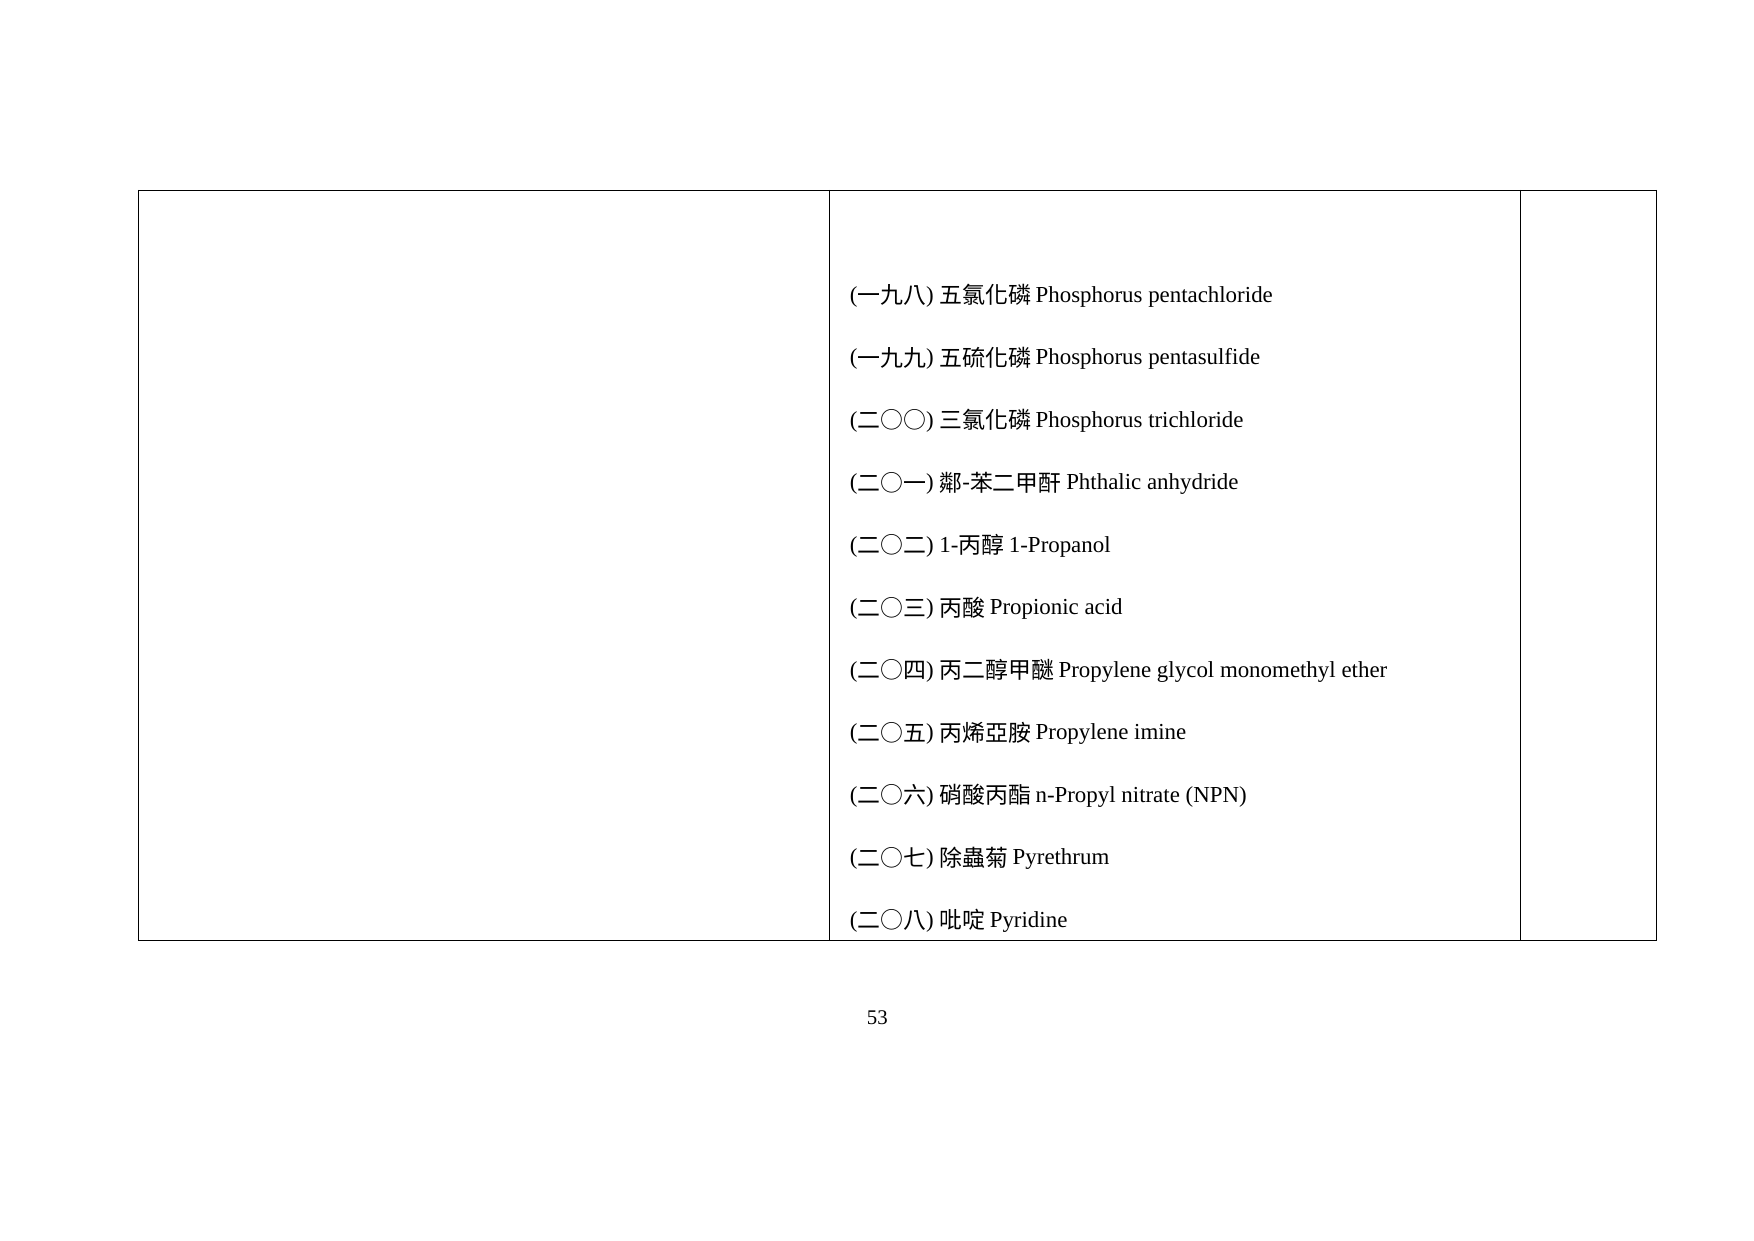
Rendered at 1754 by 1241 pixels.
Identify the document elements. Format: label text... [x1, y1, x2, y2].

table_cell [139, 191, 829, 940]
table_cell 附表一：本規則第二條第一項第一款指定之危險物及有害物 壹、危險物： 一、爆炸性物質中之下列物質： （一）硝化乙二醇、硝化甘油、硝化纖維及其他具有爆炸性質之硝酸酯類。 （二）三硝基苯、三硝基甲苯、三硝基酚及其他具有爆炸性質之硝基化合物。 （三）過醋酸、過氧化丁酮、過氧化二苯甲醯及其他有機過氧化物。 二、著火性物質中之下列物質： （一）硫化磷、赤磷、賽璐珞類等有易被外來火源所引燃迅速燃燒之易燃固體。 （二）黃磷、二亞硫磺酸鈉、鋁粉末、鎂粉末及其他金屬粉末等有自行生熱或自行燃燒之自燃物質。 （三）金屬鉀、金屬鋰、金屬鈉、碳化鈣、磷化鈣及其他之物質，具有與水接觸能放出易燃氣體之禁水性物質。 三、氧化性物質中之下列物質： 氯酸鉀、氯酸鈉及其他之氯酸鹽類。 過氯酸鉀、過氯酸鈉、過氯酸銨及其他之過氯酸鹽類。 過氧化鉀、過氧化鈉、過氧化鋇及其他之無機過氧化物。 硝酸鉀、硝酸鈉、硝酸銨及其他之硝酸鹽類。 亞氯酸鈉及其他之固體亞氯酸鹽類。 次氯酸鈣及其他之固體次氯酸鹽類。 四、易燃液體中之下列物質： （一）乙醚、汽油、乙醛、環氧丙烷、二硫化碳及其他之閃火點未滿攝氏零下三十度之物質。 （二）正己烷、環氧乙烷、丙酮、苯、丁酮及其他之閃火點在攝氏零下三十度以上未滿攝氏零度之物質。 （三）乙醇、甲醇、二甲苯、乙酸戊酯及其他之閃火點在攝氏零度以上未滿攝氏三十度之物質。 （四）煤油、輕油、松節油、異戊醇、醋酸及其他之閃火點在攝氏三十度以上未滿攝氏六十五度之物質。 五、可燃性氣體中之下列物質： （一）氫。 （二）乙炔、乙烯。 （三）甲烷、乙烷、丙烷、丁烷。 （四）其他於一大氣壓下、攝氏十五度時，具有可燃性之氣體。 六、爆炸性物品： （一）火藥：爆發比較緩慢以燃燒作用為主並無顯著爆炸破壞作用之物品，包括： 1.黑色火藥及其他硝酸鹽類之有煙火藥。 2.硝化纖維之單基無煙火藥。 3.硝化纖維與硝化甘油之雙基無煙火藥。 (二)炸藥：爆發非常迅速隨即發生強烈爆炸破壞作用之物品，包括： 1.雷汞及疊氮化鉛、史蒂芬酸鉛、重氮基酚等之起爆藥。 2.硝化甘油及硝酸酯類。 3.硝酸鹽之炸藥。 4.過氯酸鹽類及氯酸鹽類之混合炸藥。 5.三硝基酚、三硝基甲苯等硝基化合物之炸藥。 6.液氧爆藥及其他液體爆藥。 （三）爆劑：以硝酸銨等氧化劑為主成分，須置於封閉裝置內以雷管可引爆之混合物，包括： 1.硝油爆劑類。 2.漿狀爆劑類。 （四）引炸物：導火燃燒或爆炸用之物品，包括： 1.雷管類。 2.導火索。 3.導爆索。 （五）其他具有爆炸性之化工原料：指原料本身可直接爆炸或經引爆而爆炸者，包括: 1.疊氮化鉛。 2.雷汞。 3.硝化澱粉。 4.硝甲銨基三硝基苯等。 貳、有害物： 一、有機溶劑中毒預防規則中之下列物質： （一）三氯甲烷Trichloromethane （二）1,1,2,2-四氯乙烷1,1,2,2-Tetrachloroethane （三）四氯化碳Tetrachloromethane （四）1,2-二氯乙烯 1,2-Dichloroethylene （五）1,2-二氯乙烷 1,2-Dichloroethane （六）二硫化碳Carbon disulfide （七）三氯乙烯Trichloroethylene （八）丙酮Acetone （九）異戊醇Isoamyl alcohol （十）異丁醇Isobutyl alcohol （十一）異丙醇Isopropyl alcohol （十二）乙醚Ethyl ether （十三）乙二醇乙醚Ethylene glycol monoethyl ether （十四）乙二醇乙醚醋酸 Ethylene glycol monoethyl ether acetate （十五）乙二醇丁醚Ethylene glycol monobutyl ether （十六）乙二醇甲醚Ethylene glycol monomethyl ether （十七）鄰-二氯苯o-Dichlorobenzene （十八）二甲苯(含鄰-，間-，對-異構物)Xylenes (o-, m-, p-, isomers) （十九）甲酚Cresol （二十）氯苯Chlorobenzene （二一）乙酸戊酯Amyl acetate （二二）乙酸異戊酯Isoamyl acetate （二三）乙酸異丁酯Isobutyl acetate （二四）乙酸異丙酯Isopropyl acetate （二五）乙酸乙酯Ethyl acetate （二六）乙酸丙酯Propyl acetate （二七）乙酸丁酯Butyl acetate （二八）乙酸甲酯Methyl acetate （二九）苯乙烯Styrene （三十）1,4-二氧陸圜1,4-Dioxane （三一）四氯乙烯Tetrachloroethylene （三二）環己醇Cyclohexanol （三三）環己酮Cyclohexanone （三四）1-丁醇1-Butyl alcohol （三五）2-丁醇2-Butyl alcohol （三六）甲苯Toluene （三七）二氯甲烷Dichloromethane （三八）甲醇Methyl alcohol （三九）甲基異丁酮Methyl isobutyl ketone （四十）甲基環己醇Methylcyclohexanol （四一）甲基環己酮Methylcyclohexanone （四二）甲丁酮Methyl butyl ketone （四三）1,1,1-三氯乙烷 1,1,1-Trichloroethane （四四）1,1,2-三氯乙烷 1,1,2-Trichloroethane （四五）丁酮Methyl ethyl ketone （四六）二甲基甲醯胺 N,N-Dimethylformamide （四七）四氫呋喃Tetrahydrofuran （四八）正己烷n-Hexane （四九）汽油Gasoline （五十）煤焦油精Coal tar naphtha （五一）石油醚Petroleum ether （五二）石油精Petroleum naphtha （五三）輕油精Petroleum benzine （五四）松節油Turpentine （五五）礦油精Mineral spirit (Mineral thinner, petroleum spirit, white spirit) 二、特定化學物質危害預防標準中之下列物質： （一）黃磷火柴Yellow phosphorus match （二）含苯膠糊（含苯重量佔該膠糊之溶劑（含稀釋劑）超過百分之五者） （三）聯苯胺及其鹽類Benzidine and its salts （四）4-胺基聯苯及其鹽類4-Amino-diphenyl and its salts （五）4-硝基聯苯及其鹽類4-Nitro-diphenyl and its salts （六）β-萘胺及其鹽類 β-Naphthylamine and its salts （七）二氯甲基醚bis-Chloromethyl ether （八）二氯聯苯胺及其鹽類Dichlorobenzidine and its salts （九）α-萘胺及其鹽類 α-Naphthylamine and its salts （十）鄰-二甲基聯苯胺及其鹽類o-Tolidine and its salts （十一）二甲氧基聯苯胺及其鹽類Dianisidine and its salts （十二）鈹及其化合物（鈹合金時，含有鈹佔其重量超過百分之三者為限）Beryllium and its compounds （十三）三氯甲苯 Benzotrichloride （十四）多氯聯苯 Polychlorinated biphenyls （十五）次乙亞胺 Ethyleneimine （十六）氯乙烯 Vinyl chloride （十七）對-二甲胺基偶氮苯p-Dimethylaminoazobenzene （十八）3,3-二氯-4,4-二胺基苯化甲烷3,3-Dichloro-4,4-diaminodiphenylmethane （十九）四羰化鎳 Nickel carbonyl （二十）氯甲基甲基醚 Chloromethyl methyl ether （二一）β -丙內酯β-Propiolactone （二二）苯Benzene （二三）丙烯醯胺Acrylamide （二四）丙烯腈Acrylonitrile （二五）氯Chlorine （二六）氰化氫Hydrogen cyanide （二七）溴甲烷Methyl bromide （二八）2,4-二異氰酸甲苯 Toluene 2,4-diisocyanate （二九）4,4-異氰酸二苯甲烷Methylene bisphenyl isocyanate （三十）二異氰酸異佛爾酮Isophorone diisocyanate （三一）異氰酸甲酯Methyl isocyanate (三二)對-硝基氯苯 p-Nitrochlorobenzene (三三)氟化氫Hydrogen fluoride (三四)碘甲烷Methyl iodide (三五)硫化氫Hydrogen sulfide (三六)硫酸二甲酯Dimethyl sulfate (三七)奧黃Auramine (三八)苯胺紅Magenta (三九)石綿Asbestos (四十)鉻酸及鉻酸鹽Chromic acid and chromates (四一)煤焦油Coal tar (四二)三氧化二砷Arsenic trioxide (四三)重鉻酸及其鹽類Dichromic acid and its salts (四四)烷基汞化物（烷基以甲基或乙基為限）Alkyl mercury compounds (四五)鄰-二腈苯o-Phthalodinitrile (四六)鎘及其化合物Cadmium and its compounds (四七)五氧化二釩 Vanadium pentaoxide (四八)氰化鉀Potassium cyanide (四九)氰化鈉Sodium cyanide (五十)汞及其無機化合物Mercury and its inorganic compounds (五一)硝化乙二醇Nitroglycol (五二)五氯化酚及其鈉鹽Pentachlorophenol and its sodium salts (五三)錳及其化合物（氫氧化錳除外）Manganese and its compounds（except Manganese hydroxide） (五四)氨Ammonia (五五)一氧化碳Carbon monooxide (五六)氯化氫Hydrogen chloride (五七)硝酸Nitric acid (五八)二氧化硫Sulfur dioxide (五九)酚Phenol (六十)光氣Phosgene (六一)甲醛Formaldehyde (六二)硫酸Sulfuric acid 三、其他指定之化學物質： （一）乙醛Acetaldehyde （二）醋酸Acetic acid （三）乙酸酐Acetic anhydride （四）乙腈Acetonitrile （五）四溴化乙炔 (1,1,2,2-四溴乙烷) Acetylene tetrabromide （六）丙烯醛Acrolein （七）丙烯酸Acrylic acid （八）丙烯醇Allyl alcohol （九）氯丙烯Allyl chloride （十）丙烯基縮水甘油醚Allyl glycidyl ether (AGE) （十一）2-胺吡啶2-Aminopyridine （十二）乙酸第二戊酯sec-Amyl acetate （十三）苯胺Aniline （十四）鄰-，對-甲氧苯胺o-，p- Anisidine （十五）銻及其他化合物Antimony and its compounds （十六）安妥（α-萘硫脲） ANTU (α-Naphthylthio-urea ) （十七）砷化氫Arsine （十八）谷速松Azinphos-Methyl （十九）鋇及其可溶性化合物Barium and its soluble compounds （二十）苯甲氯Benzyl chloride （二一）聯吡啶Bipyridine （二二）溴Bromine （二三）五氟化溴Bromine pentafluoride （二四）三溴甲烷Bromoform （二五）三溴化硼Boron tribromide （二六）三氟化硼Boron trifluoride （二七）丁二烯Butadiene （二八）丁烷Butane （二九）1-丁硫醇1-Butanethiol （三十）乙酸第二丁酯sec-Butyl acetate （三一）乙酸第三丁酯Tert-Butyl acetate （三二）第三丁醇Tert-Butyl alcohol （三三）丁胺Butylamine （三四）乳酸正丁酯n-Butyl lactate （三五）鄰-第二丁酚o-sec-Butyl-phenol （三六）對-第三丁基甲苯p-tert-Butyltoluene （三七）氰胺化鈣Calcium cyanamide （三八）氧化鈣Calcium oxide （三九）合成樟腦Camphor (Synthetic) （四十）加保利Carbaryl （四一）加保扶Carbofuran （四二）二氧化碳Carbon dioxide （四三）氫氧化銫Cesium hydroxide （四四）二氧化氯Chlorine dioxide （四五）三氟化氯Chlorine trifluoride （四六）氯丹Chlordane （四七）一氯乙醛Chloroacetaldehyde （四八）α-苯氯乙酮 α-Chloroacetophenone (四九) 氯乙醯氯Chloroacetyl chloride (五十) 溴氯甲烷Chlorobromomethane (五一) 2-氯-1,3-丁二烯2-Chloro-1,3-butadiene (五二) 氯二氟甲烷Chlorodifluoromethane (五三) 環氧氯丙烷1-Chloro-2,3-epoxypropane (五四) 氯乙烷Chloroethane (五五) 2-氯乙醇2-Chloroethanol (五六) 氯五氟乙烷Chloropentafluoroethane (五七) 氯化苦（三氯硝甲烷）Chloropicrin (Trichloronitromethane) (五八) 鄰-氯甲苯 o-Chlorotoluene (五九) 巴豆醛Crotonaldehyde (六十) 異丙苯Cumene (六一) 氰化物Cyanides (六二) 環己烷Cyclohexane (六三) 環己胺Cyclohexylamine (六四) 環戊烷Cyclopentane (六五) 2,4-地（2,4-二氯苯氧乙酸） 2,4-D(2,4-Dichlorophenoxyacetic acid) (六六) 十硼烷Decaborane (六七) 二丙酮醇Diacetone alcohol (六八) 大利松Diazinon (六九) 二硼烷Diborane (七十) 二氯二氟甲烷Dichlorodifluoromethane (七一) 二氯乙醚Dichloroethyl ether (七二) 二氯氟甲烷Dichloromonofluoromethane (七三) 1,1-二氯-1-硝基乙烷1,1-Dichloro-1-nitroethane (七四) 1,2-二氯丙烷1,2-Dichloropropane (七五) 1,3-二氯丙烯1,3-Dichloropropene (七六) 2,2-二氯丙酸2,2-Dichloropropionic acid (七七) 四氟二氯乙烷Dichlorotetrafluoroethane (七八) 雙特松Dicrotophos (七九) 二環戊二烯Dicyclopentadiene (八十) 二乙胺Diethylamine (八一) 2-二乙胺基乙醇2-Diethyl-aminoethanol (八二) 二次乙基三胺Diethylene triamine (八三) 二乙酮Diethyl ketone (八四) 二溴二氟甲烷Difluorodibromomethane (八五) 二異丁酮Diisobutyl ketone (八六)二異丙胺Diisopropylamine (八七) 二甲胺Dimethylamine (八八) N,N-二甲基苯胺N,N-Dimethylaniline (八九) 二氯松Dimethyldichlorovinyl phosphate (九十) 二硝基苯Dinitrobenzene (九一) 二硝基-鄰-甲酚Dinitro-o-cresol (九二) 二硝基乙二醇Dinitroethyleneglycol (九三) 二硝基甲苯Dinitrotoluene (九四) 鄰-苯二甲酸二辛酯o-Dioctyl phthalate (九五) 大克松Dioxathion (九六) 二丙酮Dipropyl ketone (九七) 二硫松Disulfoton (九八) 二乙烯苯Divinybenzene (DVB) (九九) 安殺番Endosulfan (一○○) 1,2-環氧丙烷1,2-Epoxypropane (一○一) 乙醇胺Ethanolamine (一○二) 愛殺松Ethion (一○三) 丙烯酸乙酯Ethyl acrylate (一○四) 乙胺Ethylamine (一○五) 乙戊酮Ethyl amyl ketone (一○六) 溴乙烷Ethyl bromide (一○七) 乙丁酮Ethyl butyl ketone (一○八) 乙二胺Ethylenediamine (一○九) 二溴乙烷Ethylene dibromide (一一○) 乙二醇Ethylene glycol (一一一) 乙二醇甲醚醋酸酯Ethylene glycol monomethyl ether acetate (一一二) 環氧乙烷Ethylene oxide (一一三) 甲酸乙酯Ethyl formate (一一四) 乙硫醇Ethyl mercaptan (一一五) 甲酸Formic acid (一一六) 氟化物Fluorides (一一七) 氟Fluorine (一一八) 氟三氯甲烷Fluorotri-chloromethane (一一九) 呋喃甲醛Furfural (一二○) 2-呋喃甲醇Furfuryl alcohol (一二一)四氫化鍺 Germanium tetrahydride (一二二) 鉿Hafnium (一二三) 飛佈達Heptachlor (一二四) 正庚烷n-Heptane (一二五) 六氯丁二烯Hexachlorobutadiene (一二六) 六氯環戊二烯Hexachlorocyclopentadiene (一二七) 六氟丙酮Hexafluoro acetone (一二八) 乙酸第二己酯sec-Hexyl acetate (一二九) 溴化氫Hydrogen bromide (一三○) 聯胺Hydrazine (一三一) 過氧化氫Hydrogen peroxide (一三二) 硒化氫Hydrogen selenide (一三三)苯二酚Hydroquinone (一三四)碘Iodine (一三五)五羰鐵Iron pentacarbonyl (一三六) 異丙胺Isopropylamine (一三七) 異丙醚Isopropyl ether (一三八) 鉛及其無機化合物Lead and its inorganic compounds (一三九) 靈丹Lindane (一四○) 氫化鋰Lithium hydride (一四一) 順-丁烯二酐Maleic anhydride (一四二) 丙烯酸甲酯Methyl acrylate (一四三) 甲基丙烯酸Methacrylic acid (一四四) 甲基丙烯腈Methylacrylonitrile (一四五) 二甲氧甲烷Methylal (一四六) 甲胺Methylamine (一四七) 甲戊酮Methyl n-amyl ketone (一四八) N-甲苯胺N-Methylaniline (一四九) 氯甲烷Methyl chloride (一五○) 甲基環己烷Methylcyclo-hexane (一五一) 過氧化丁酮Methyl ethyl ketone peroxide (MEKPO) (一五二) 甲酸甲酯Methyl formate (一五三) 甲基聯胺Methyl hydrazine (一五四) 甲基異戊酮Methyl isoamyl ketone (一五五) 4-甲基-2-戊醇Methyl isobutyl carbinol (一五六) 甲基異丙酮Methyl isopropyl ketone (一五七) 甲基丙烯酸甲酯Methyl methacrylate (一五八) 甲基巴拉松Methyl parathion (一五九) 甲丙酮Methyl propyl ketone (一六○) α-甲基苯乙烯α-Methyl styrene (一六一) 異亞丙基丙酮Mesityl oxide (一六二) 嗎啉Morpholine (一六三) 萘Naphthalene (一六四) 菸鹼Nicotine (一六五) 一氧化氮Nitric oxide (一六六) 對硝苯胺p-Nitroaniline (一六七) 硝基苯Nitrobenzene (一六八) 硝乙烷Nitroethane (一六九) 二氧化氮Nitrogen (一七○) 三氟化氮Nitrogen trifluoride (一七一) 硝基甲烷Nitromethane (一七二) 1-硝基丙烷1-Nitropropane (一七三) 2-硝基丙烷2-Nitropropane (一七四) 硝基甲苯Nitrotoluene (一七五) 壬烷（含異構物）Nonane（all isomers） (一七六) 辛烷Octane (一七七) 四氧化鋨Osmium tetroxide (一七八) 草酸Oxalic acid (一七九) 氟化氧Oxygen difluoride (一八○) 臭氧Ozone (一八一) 巴拉刈Paraquat (一八二) 巴拉松Parathion (一八三) 五硼烷Pentaborane (一八四) 五氯化萘Pentachloronaphthalene (一八五) 戊烷Pentane (一八六) 過氯甲硫醇Perchloro methyl mercaptan (一八七) 過氯酸氟Perchloryl fluoride (一八八) 對-苯二胺p-Phenylenediamine (一八九) 苯乙烷Phenylethane (一九○)苯肼Phenylhydrazine (一九一) 苯硫醇Phenylmercaptan (一九二) 福瑞松Phorate (一九三) 美文松Phosdrin (Mevinphos) (一九四) 磷化氫Phosphine (一九五) 磷酸Phosphoric acid (一九六) 黃磷Phosphorus (Yellow) (一九七) 氧氯化磷Phosphorus oxychloride (一九八) 五氯化磷Phosphorus pentachloride (一九九) 五硫化磷Phosphorus pentasulfide (二○○) 三氯化磷Phosphorus trichloride (二○一) 鄰-苯二甲酐Phthalic anhydride (二○二) 1-丙醇1-Propanol (二○三) 丙酸Propionic acid (二○四) 丙二醇甲醚Propylene glycol monomethyl ether (二○五) 丙烯亞胺Propylene imine (二○六) 硝酸丙酯n-Propyl nitrate (NPN) (二○七) 除蟲菊Pyrethrum (二○八) 吡啶Pyridine (二○九) 醌Quinone (二一○) 間苯二酚（雷瑣辛）Resorcinol (二一一) 硒化合物Selenium compounds (二一二) 六氟化硒Selenium hexafluoride (二一三) 二氧化矽Silicon dioxide (二一四) 四氫化矽Silicon hydride (Silane) (二一五) 銀粉及其可溶性化合物Silver powder and its soluble compounds (二一六) 疊氮化鈉Sodium azide (二一七) 亞硫酸氫鈉Sodium bisulfite (二一八) 氟乙酸鈉Sodium fluoroacetate (二一九) 氫氧化鈉Sodium hydroxide (二二○) 氫化銻Stibine(Antimony hydride) (二二一) 六氟化硫Sulfur hexafluoride (二二二) 一氯化硫Sulfur monochloride (二二三) 四氟化硫Sulfur tetrafluoride (二二四) 氟化硫醯Sulfuryl fluoride (二二五) 碲及其化合物Tellurium and its compounds (二二六) 帖普TEPP (二二七) 四乙基鉛Tetraethyl lead (二二八) 1,1,1,2-四氯-2,2-二氟乙烷 1,1,1,2- Tetrachloro-2,2- difluoroethane (二二九) 1,1,2,2-四氯-1,2-二氟乙烷 1,1,2,2- Tetrachloro-1,2-difluoroethane (二三○) 四甲基鉛Tetramethyl lead (二三一) 四硝甲烷Tetranitromethane (二三二) 錫及錫化合物Tin and its inorganic compounds (二三三) 乙硫醇酸Thioglycolic acid (二三四) 氯化亞硫醯Thionyl chloride (二三五) 得恩地Thiram (二三六) 間-甲苯胺m-Toluidine (二三七) 鄰-甲苯胺o-Toluidine (二三八) 對-甲苯胺p-Toluidine (二三九) 毒殺芬Toxaphene (二四○) 三氯乙酸Trichloroacetic acid (TCA) (二四一) 1,2,4-三氯苯1,2,4-Trichlorobenzene (二四二) 1,1,2-三氯-1,2,2-三氟乙烷1,1,2-Trichloro-1,2,2-trifluoroethane (二四三) 三乙胺Triethylamine (二四四) 三氟溴甲烷Trifluorobromomethane (二四五) 三甲胺Trimethylamine (二四六) 三甲苯Trimethylbenzene (二四七) 亞磷酸三甲酯Trimethyl phosphate (二四八) 2,4,6-三硝基甲苯2,4,6-Trinitrotoluene (TNT) (二四九) 戊醛n-Valeraldehyde (二五○) 醋酸乙烯酯Vinyl acetate (二五一) 溴乙烯Vinyl bromide (二五二) 乙烯基甲苯Vinyl toluene (二五三) 殺鼠靈Warfarin (二五四) 二甲苯胺Xylidine [830, 191, 1520, 940]
table_cell [1521, 191, 1656, 940]
